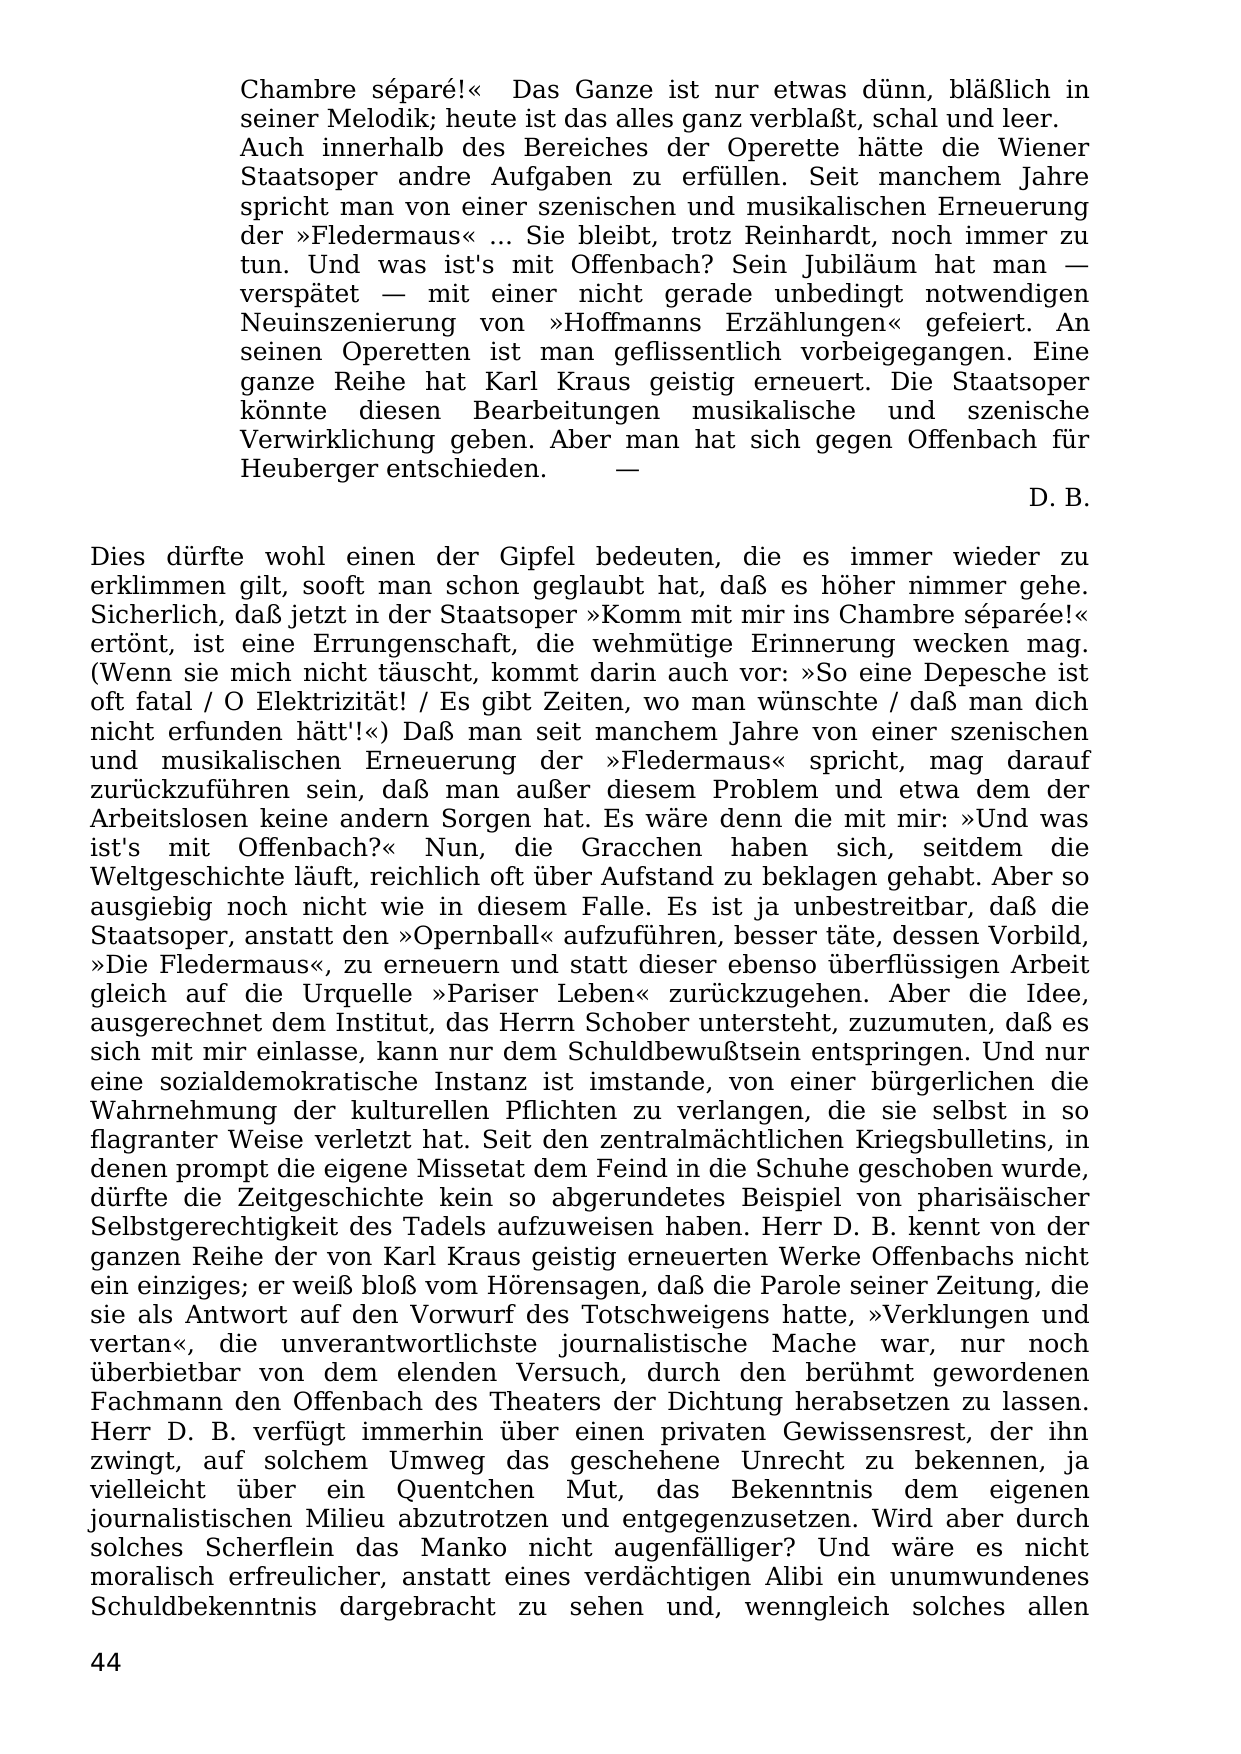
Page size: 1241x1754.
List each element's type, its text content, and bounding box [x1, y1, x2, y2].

text Dies dürfte wohl einen der Gipfel bedeuten, die es immer wieder zu erklimmen gilt, sooft man schon geglaubt hat, daß es höher nimmer gehe. Sicherlich, daß jetzt in der Staatsoper »Komm mit mir ins Chambre séparée!« ertönt, ist eine Errungenschaft, die wehmütige Erinnerung wecken mag. (Wenn sie mich nicht täuscht, kommt darin auch vor: »So eine Depesche ist oft fatal / O Elektrizität! / Es gibt Zeiten, wo man wünschte / daß man dich nicht erfunden hätt'!«) Daß man seit manchem Jahre von einer szenischen und musikalischen Erneuerung der »Fledermaus« spricht, mag darauf zurückzuführen sein, daß man außer diesem Problem und etwa dem der Arbeitslosen keine andern Sorgen hat. Es wäre denn die mit mir: »Und was ist's mit Offenbach?« Nun, die Gracchen haben sich, seitdem die Weltgeschichte läuft, reichlich oft über Aufstand zu beklagen gehabt. Aber so ausgiebig noch nicht wie in diesem Falle. Es ist ja unbestreitbar, daß die Staatsoper, anstatt den »Opernball« aufzuführen, besser täte, dessen Vorbild, »Die Fledermaus«, zu erneuern und statt dieser ebenso überflüssigen Arbeit gleich auf die Urquelle »Pariser Leben« zurückzugehen. Aber die Idee, ausgerechnet dem Institut, das Herrn Schober untersteht, zuzumuten, daß es sich mit mir einlasse, kann nur dem Schuldbewußtsein entspringen. Und nur eine sozialdemokratische Instanz ist imstande, von einer bürgerlichen die Wahrnehmung der kulturellen Pflichten zu verlangen, die sie selbst in so flagranter Weise verletzt hat. Seit den zentralmächtlichen Kriegsbulletins, in denen prompt die eigene Missetat dem Feind in die Schuhe geschoben wurde, dürfte die Zeitgeschichte kein so abgerundetes Beispiel von pharisäischer Selbstgerechtigkeit des Tadels aufzuweisen haben. Herr D. B. kennt von der ganzen Reihe der von Karl Kraus geistig erneuerten Werke Offenbachs nicht ein einziges; er weiß bloß vom Hörensagen, daß die Parole seiner Zeitung, die sie als Antwort auf den Vorwurf des Totschweigens hatte, »Verklungen und vertan«, die unverantwortlichste journalistische Mache war, nur noch überbietbar von dem elenden Versuch, durch den berühmt gewordenen Fachmann den Offenbach des Theaters der Dichtung herabsetzen zu lassen. Herr D. B. verfügt immerhin über einen privaten Gewissensrest, der ihn zwingt, auf solchem Umweg das geschehene Unrecht zu bekennen, ja vielleicht über ein Quentchen Mut, das Bekenntnis dem eigenen journalistischen Milieu abzutrotzen und entgegenzusetzen. Wird aber durch solches Scherflein das Manko nicht augenfälliger? Und wäre es nicht moralisch erfreulicher, anstatt eines verdächtigen Alibi ein unumwundenes Schuldbekenntnis dargebracht zu sehen und, wenngleich solches allen [90, 542, 1091, 1621]
text Auch innerhalb des Bereiches der Operette hätte die Wiener Staatsoper andre Aufgaben zu erfüllen. Seit manchem Jahre spricht man von einer szenischen und musikalischen Erneuerung der »Fledermaus« ... Sie bleibt, trotz Reinhardt, noch immer zu tun. Und was ist's mit Offenbach? Sein Jubiläum hat man — verspätet — mit einer nicht gerade unbedingt notwendigen Neuinszenierung von »Hoffmanns Erzählungen« gefeiert. An seinen Operetten ist man geflissentlich vorbeigegangen. Eine ganze Reihe hat Karl Kraus geistig erneuert. Die Staatsoper könnte diesen Bearbeitungen musikalische und szenische Verwirklichung geben. Aber man hat sich gegen Offenbach für Heuberger entschieden. — [240, 133, 1091, 483]
text Chambre séparé!« Das Ganze ist nur etwas dünn, bläßlich in seiner Melodik; heute ist das alles ganz verblaßt, schal und leer. [240, 75, 1091, 133]
text D. B. [90, 483, 1091, 512]
